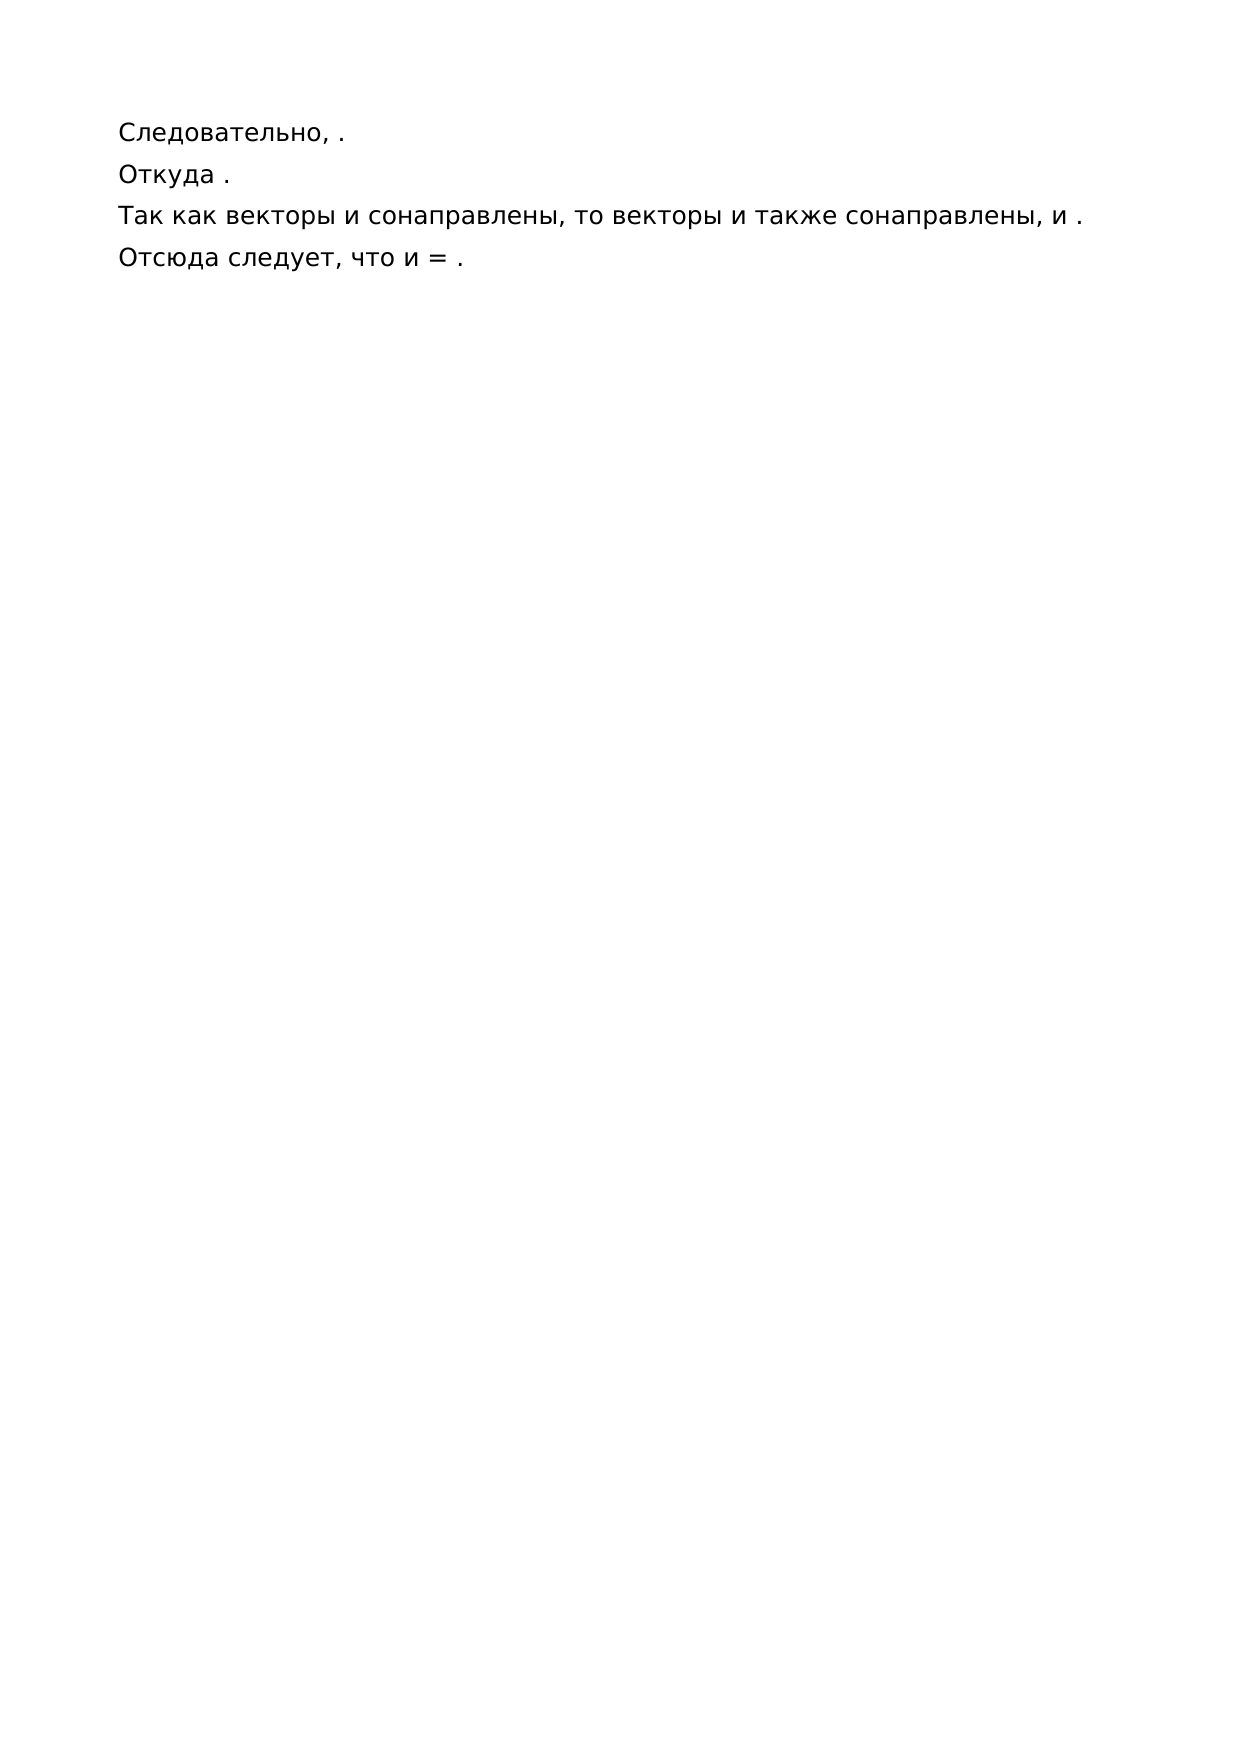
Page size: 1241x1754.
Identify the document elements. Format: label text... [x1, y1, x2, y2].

text Отсюда следует, что и = . [118, 243, 1122, 272]
text Следовательно, . [118, 118, 1122, 147]
text Так как векторы и сонаправлены, то векторы и также сонаправлены, и . [118, 201, 1122, 231]
text Откуда . [118, 160, 1122, 189]
